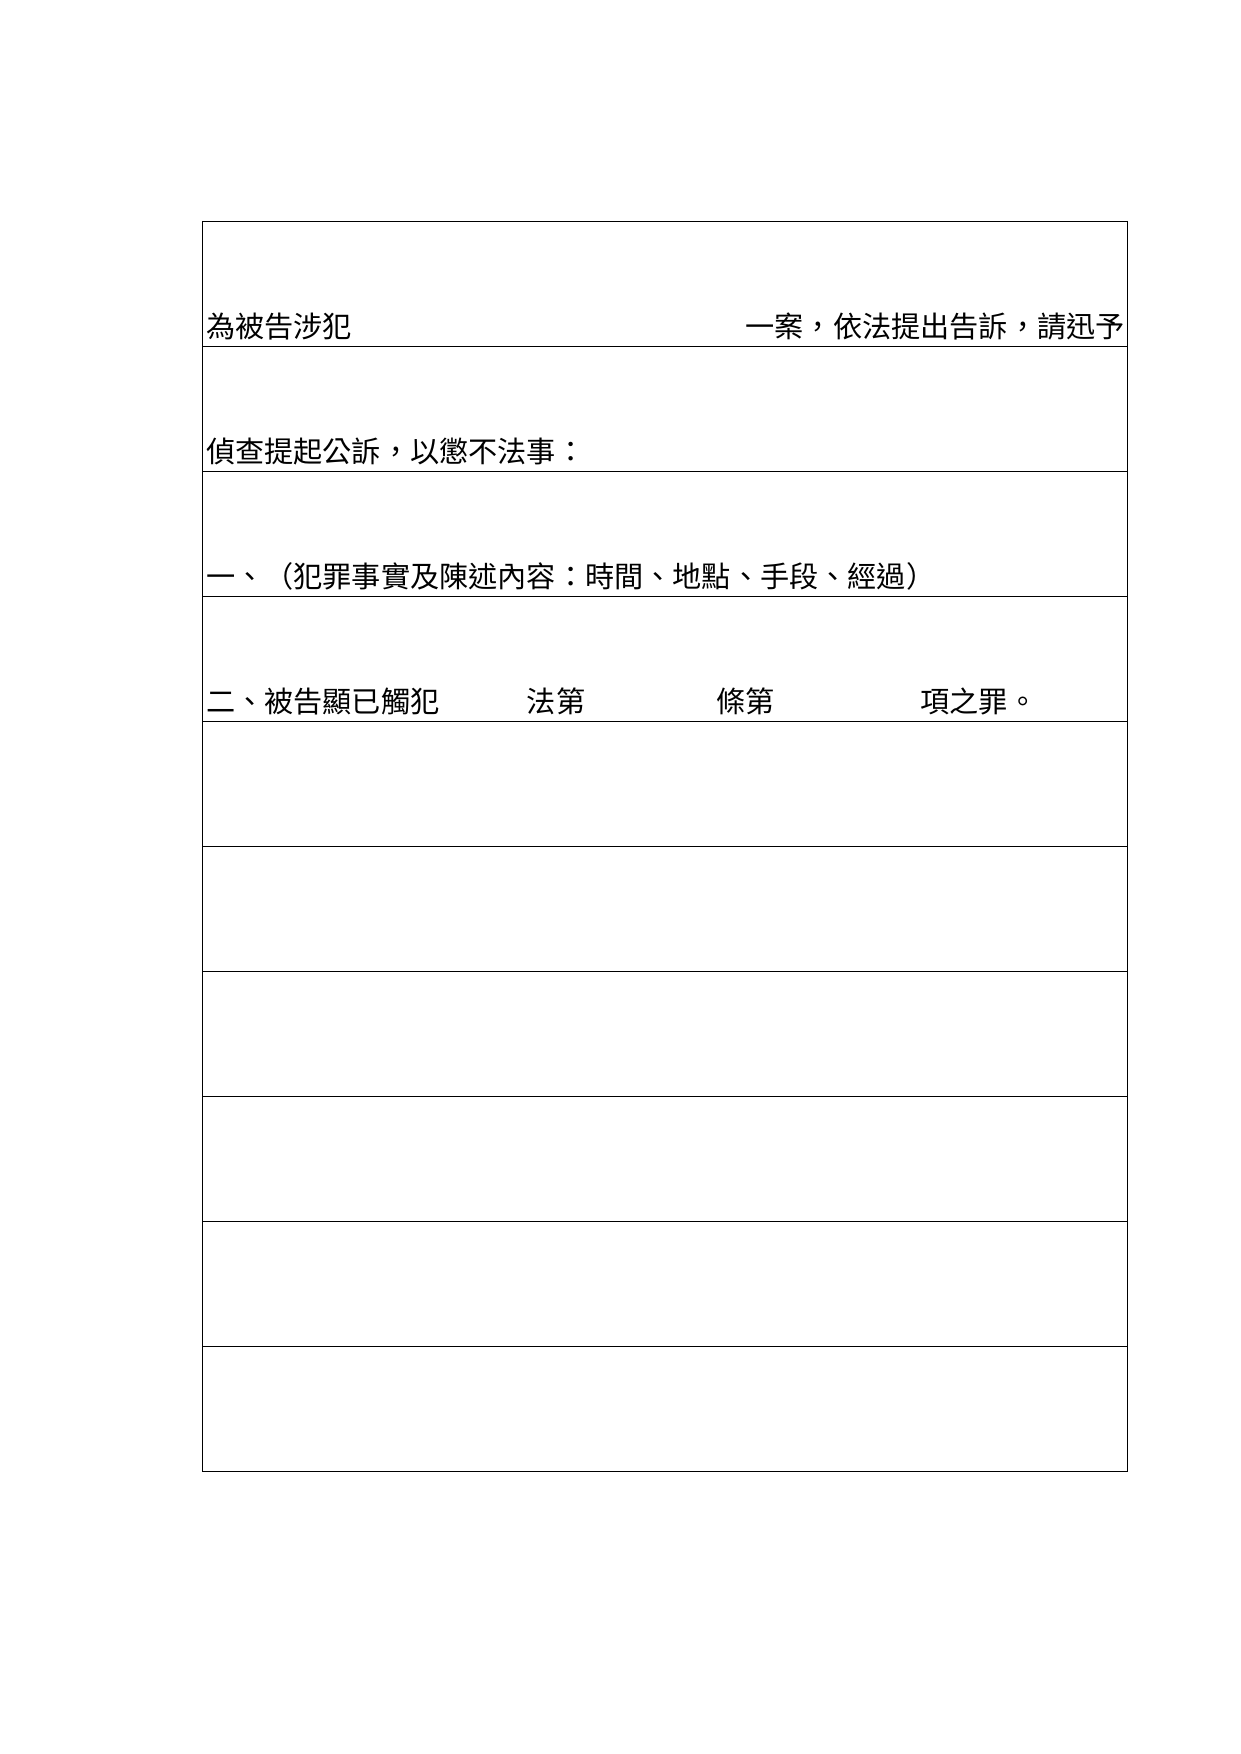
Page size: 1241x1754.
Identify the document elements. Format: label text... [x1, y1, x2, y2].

table_cell [203, 1222, 1127, 1346]
table_cell 一、（犯罪事實及陳述內容：時間、地點、手段、經過） [203, 472, 1127, 596]
table_cell [203, 1347, 1127, 1471]
table_cell [203, 1097, 1127, 1221]
table_header 為被告涉犯 一案，依法提出告訴，請迅予 [203, 222, 1127, 346]
table_cell 二、被告顯已觸犯 法第 條第 項之罪。 [203, 597, 1127, 721]
table_cell [203, 847, 1127, 971]
table_cell [203, 972, 1127, 1096]
table_cell [203, 722, 1127, 846]
table_cell 偵查提起公訴，以懲不法事： [203, 347, 1127, 471]
